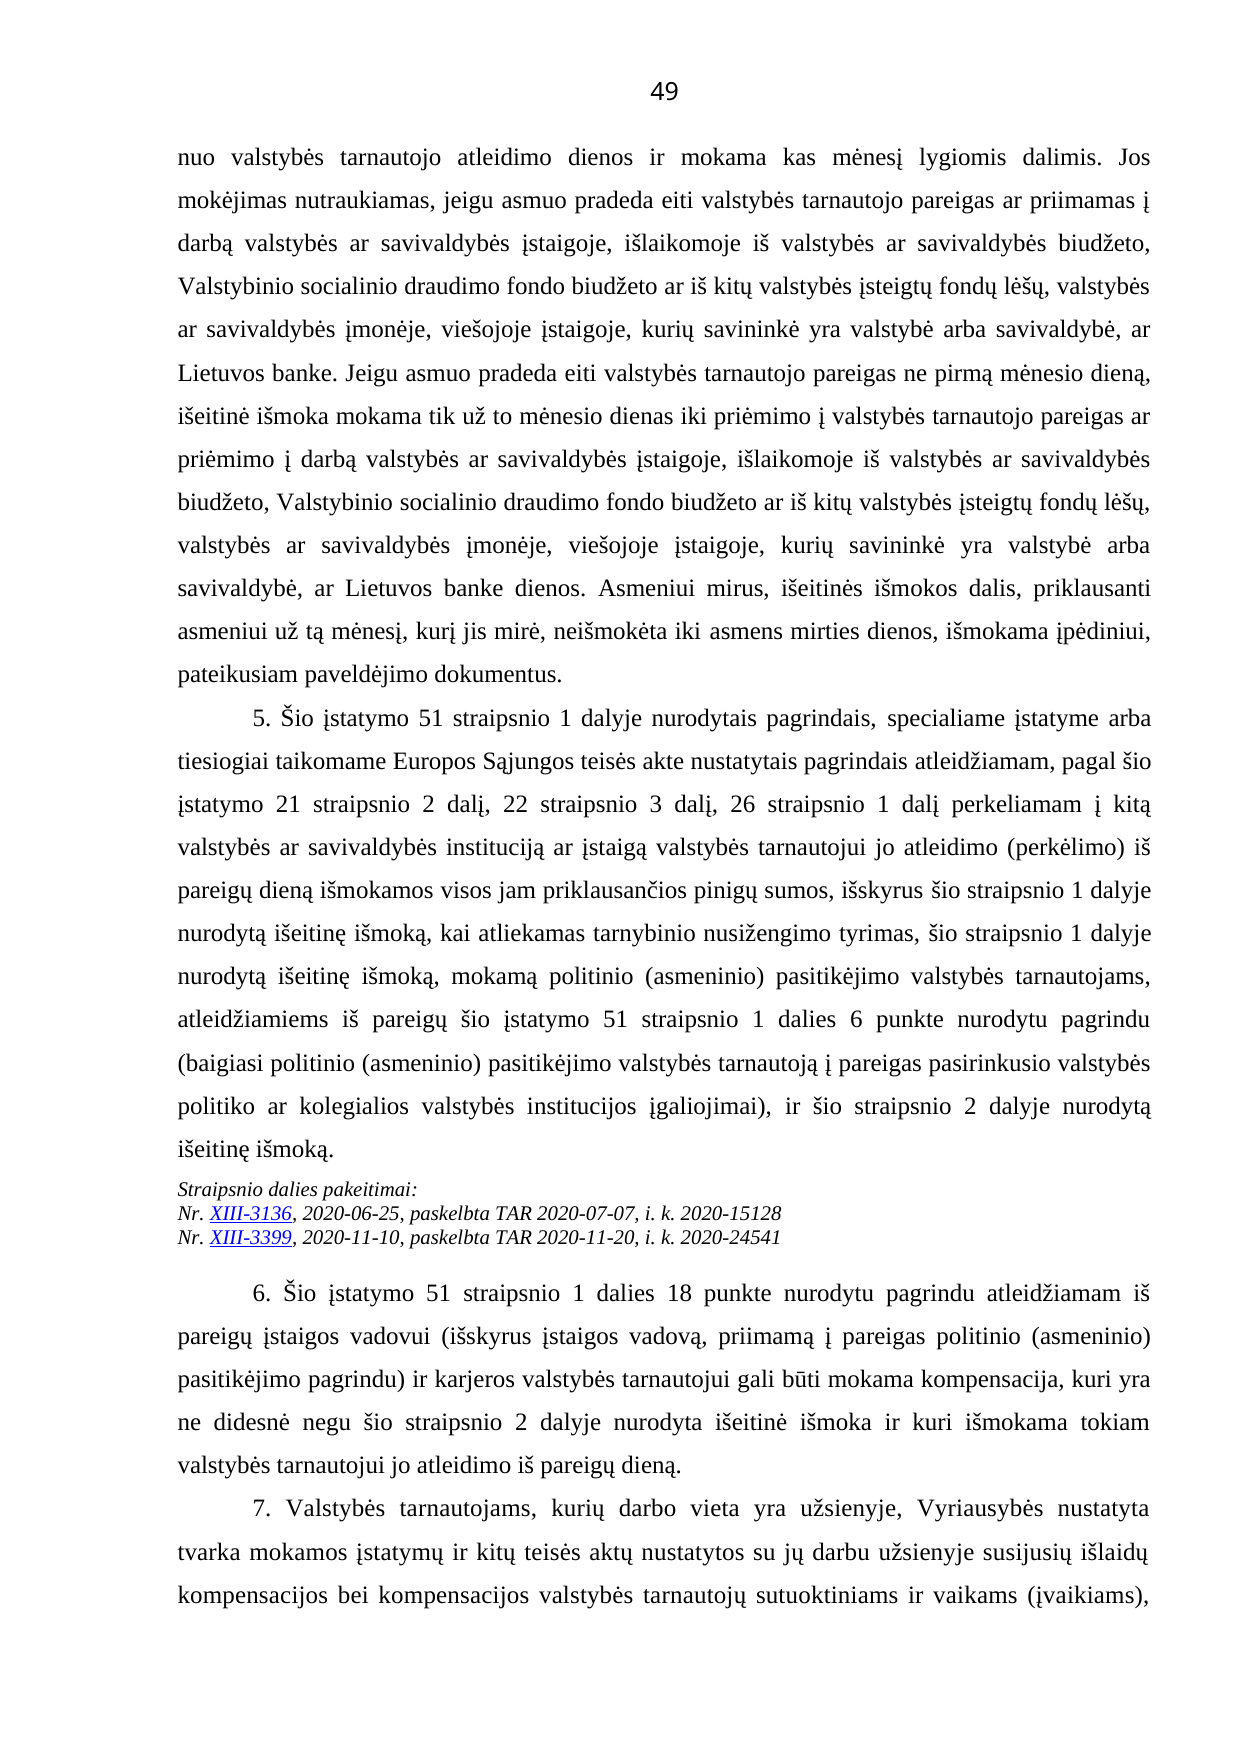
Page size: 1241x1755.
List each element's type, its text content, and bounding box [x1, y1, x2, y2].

text 5. Šio įstatymo 51 straipsnio 1 dalyje nurodytais pagrindais, specialiame įstatyme arba tiesiogiai taikomame Europos Sąjungos teisės akte nustatytais pagrindais atleidžiamam, pagal šio įstatymo 21 straipsnio 2 dalį, 22 straipsnio 3 dalį, 26 straipsnio 1 dalį perkeliamam į kitą valstybės ar savivaldybės instituciją ar įstaigą valstybės tarnautojui jo atleidimo (perkėlimo) iš pareigų dieną išmokamos visos jam priklausančios pinigų sumos, išskyrus šio straipsnio 1 dalyje nurodytą išeitinę išmoką, kai atliekamas tarnybinio nusižengimo tyrimas, šio straipsnio 1 dalyje nurodytą išeitinę išmoką, mokamą politinio (asmeninio) pasitikėjimo valstybės tarnautojams, atleidžiamiems iš pareigų šio įstatymo 51 straipsnio 1 dalies 6 punkte nurodytu pagrindu (baigiasi politinio (asmeninio) pasitikėjimo valstybės tarnautoją į pareigas pasirinkusio valstybės politiko ar kolegialios valstybės institucijos įgaliojimai), ir šio straipsnio 2 dalyje nurodytą išeitinę išmoką. [177, 703, 1152, 1163]
text 6. Šio įstatymo 51 straipsnio 1 dalies 18 punkte nurodytu pagrindu atleidžiamam iš pareigų įstaigos vadovui (išskyrus įstaigos vadovą, priimamą į pareigas politinio (asmeninio) pasitikėjimo pagrindu) ir karjeros valstybės tarnautojui gali būti mokama kompensacija, kuri yra ne didesnė negu šio straipsnio 2 dalyje nurodyta išeitinė išmoka ir kuri išmokama tokiam valstybės tarnautojui jo atleidimo iš pareigų dieną. [177, 1278, 1152, 1479]
text Straipsnio dalies pakeitimai: [177, 1177, 1152, 1201]
text Nr. XIII-3136, 2020-06-25, paskelbta TAR 2020-07-07, i. k. 2020-15128 [177, 1201, 1152, 1225]
text Nr. XIII-3399, 2020-11-10, paskelbta TAR 2020-11-20, i. k. 2020-24541 [177, 1225, 1152, 1249]
text nuo valstybės tarnautojo atleidimo dienos ir mokama kas mėnesį lygiomis dalimis. Jos mokėjimas nutraukiamas, jeigu asmuo pradeda eiti valstybės tarnautojo pareigas ar priimamas į darbą valstybės ar savivaldybės įstaigoje, išlaikomoje iš valstybės ar savivaldybės biudžeto, Valstybinio socialinio draudimo fondo biudžeto ar iš kitų valstybės įsteigtų fondų lėšų, valstybės ar savivaldybės įmonėje, viešojoje įstaigoje, kurių savininkė yra valstybė arba savivaldybė, ar Lietuvos banke. Jeigu asmuo pradeda eiti valstybės tarnautojo pareigas ne pirmą mėnesio dieną, išeitinė išmoka mokama tik už to mėnesio dienas iki priėmimo į valstybės tarnautojo pareigas ar priėmimo į darbą valstybės ar savivaldybės įstaigoje, išlaikomoje iš valstybės ar savivaldybės biudžeto, Valstybinio socialinio draudimo fondo biudžeto ar iš kitų valstybės įsteigtų fondų lėšų, valstybės ar savivaldybės įmonėje, viešojoje įstaigoje, kurių savininkė yra valstybė arba savivaldybė, ar Lietuvos banke dienos. Asmeniui mirus, išeitinės išmokos dalis, priklausanti asmeniui už tą mėnesį, kurį jis mirė, neišmokėta iki asmens mirties dienos, išmokama įpėdiniui, pateikusiam paveldėjimo dokumentus. [177, 142, 1152, 688]
text 7. Valstybės tarnautojams, kurių darbo vieta yra užsienyje, Vyriausybės nustatyta tvarka mokamos įstatymų ir kitų teisės aktų nustatytos su jų darbu užsienyje susijusių išlaidų kompensacijos bei kompensacijos valstybės tarnautojų sutuoktiniams ir vaikams (įvaikiams), [177, 1493, 1152, 1608]
